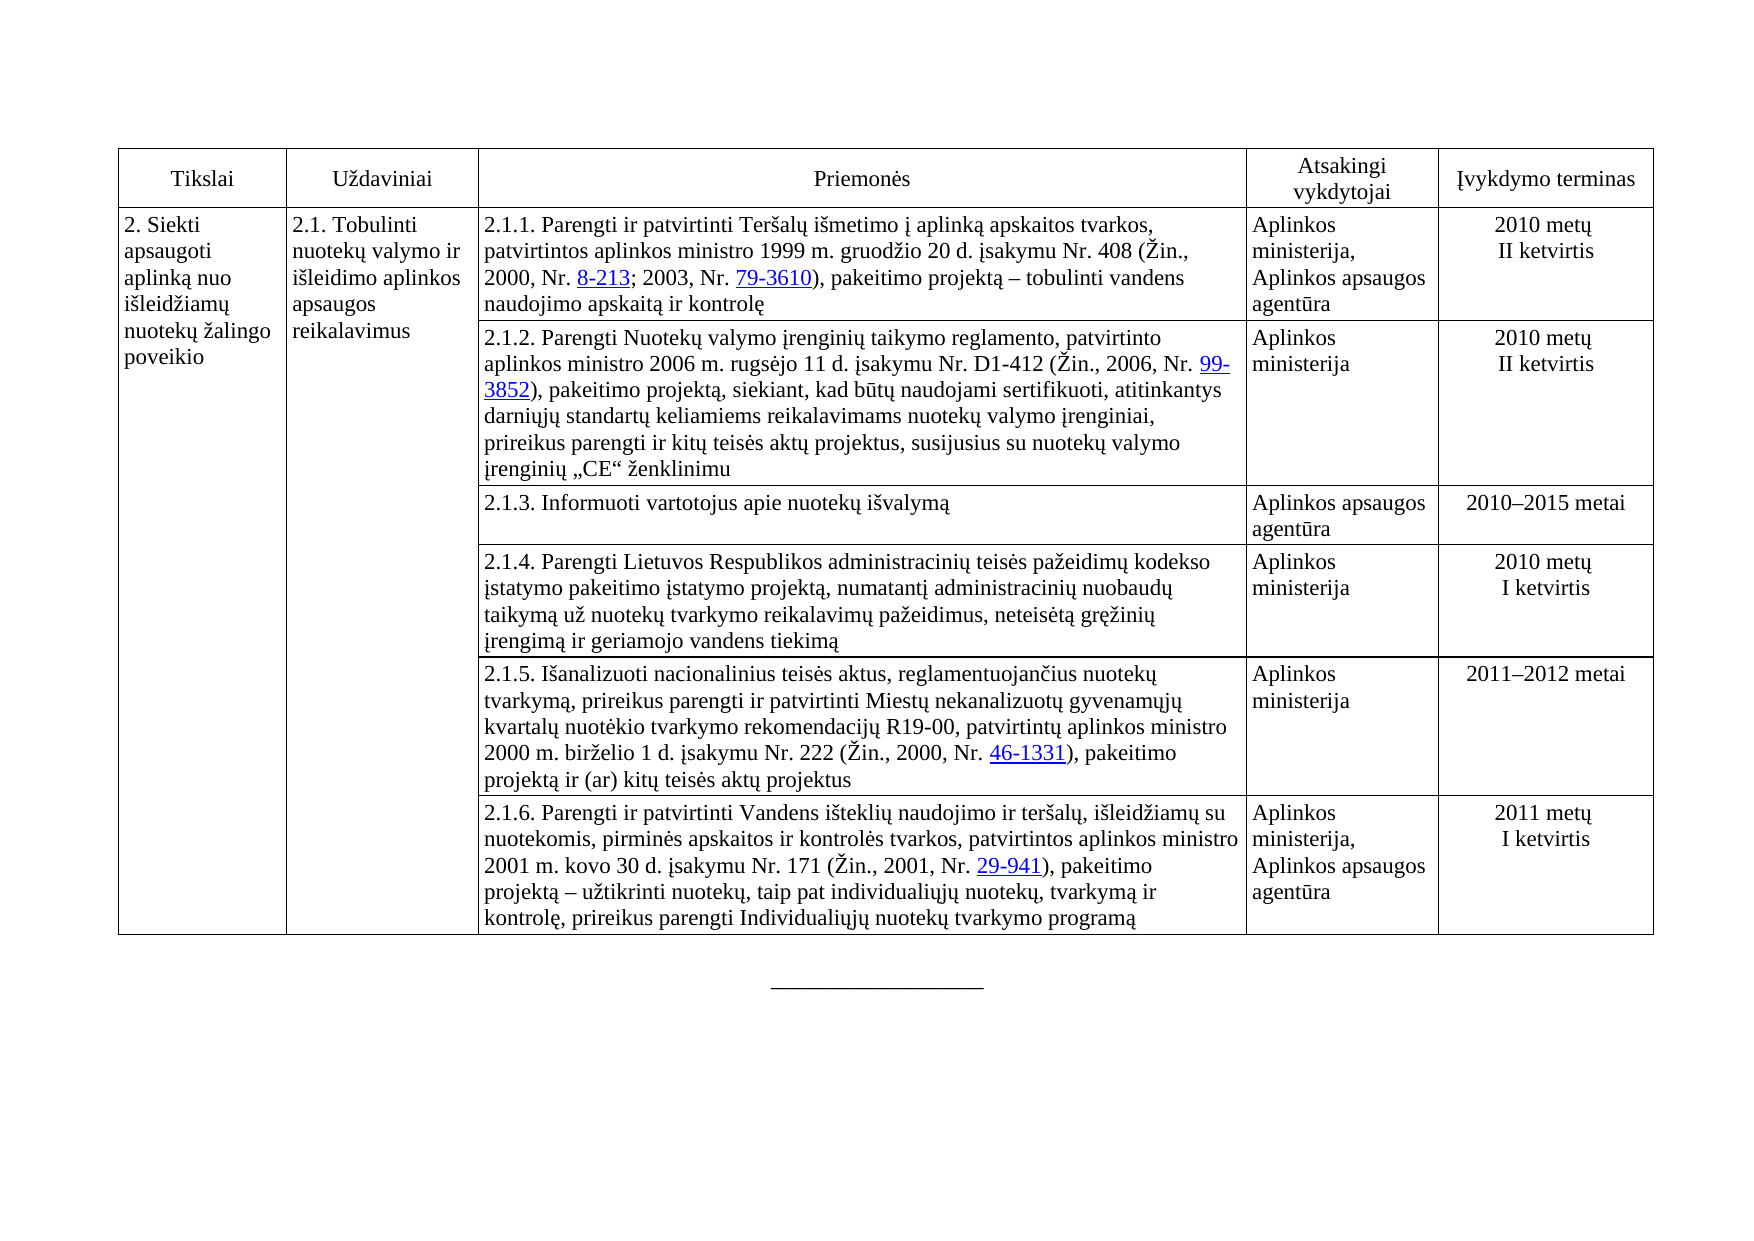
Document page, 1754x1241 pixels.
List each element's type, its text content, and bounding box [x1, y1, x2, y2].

table_cell [119, 485, 286, 544]
text _________________ [118, 963, 1636, 992]
table_cell Aplinkos ministerija [1247, 321, 1438, 484]
table_cell 2010–2015 metai [1439, 486, 1653, 544]
table_header Tikslai [119, 149, 286, 207]
table_header Įvykdymo terminas [1439, 149, 1653, 207]
table_cell [119, 544, 286, 656]
table_cell 2.1.3. Informuoti vartotojus apie nuotekų išvalymą [479, 486, 1246, 544]
table_cell 2.1.4. Parengti Lietuvos Respublikos administracinių teisės pažeidimų kodekso įstatymo pakeitimo įstatymo projektą, numatantį administracinių nuobaudų taikymą už nuotekų tvarkymo reikalavimų pažeidimus, neteisėtą gręžinių įrengimą ir geriamojo vandens tiekimą [479, 545, 1246, 656]
table_cell [119, 795, 286, 934]
table_cell Aplinkos ministerija [1247, 658, 1438, 795]
table_header Priemonės [479, 149, 1246, 207]
table_cell [287, 656, 478, 795]
table_cell [287, 795, 478, 934]
table_cell 2. Siekti apsaugoti aplinką nuo išleidžiamų nuotekų žalingo poveikio [119, 208, 286, 484]
table_cell Aplinkos ministerija [1247, 545, 1438, 656]
table_cell 2.1.1. Parengti ir patvirtinti Teršalų išmetimo į aplinką apskaitos tvarkos, patvirtintos aplinkos ministro 1999 m. gruodžio 20 d. įsakymu Nr. 408 (Žin., 2000, Nr. 8-213; 2003, Nr. 79-3610), pakeitimo projektą – tobulinti vandens naudojimo apskaitą ir kontrolę [479, 208, 1246, 319]
table_cell 2010 metų II ketvirtis [1439, 208, 1653, 319]
table_cell [287, 544, 478, 656]
table_cell Aplinkos apsaugos agentūra [1247, 486, 1438, 544]
table_cell [119, 656, 286, 795]
table_cell Aplinkos ministerija, Aplinkos apsaugos agentūra [1247, 796, 1438, 934]
table_cell 2010 metų II ketvirtis [1439, 321, 1653, 484]
table_header Atsakingi vykdytojai [1247, 149, 1438, 207]
table_cell 2.1.6. Parengti ir patvirtinti Vandens išteklių naudojimo ir teršalų, išleidžiamų su nuotekomis, pirminės apskaitos ir kontrolės tvarkos, patvirtintos aplinkos ministro 2001 m. kovo 30 d. įsakymu Nr. 171 (Žin., 2001, Nr. 29-941), pakeitimo projektą – užtikrinti nuotekų, taip pat individualiųjų nuotekų, tvarkymą ir kontrolę, prireikus parengti Individualiųjų nuotekų tvarkymo programą [479, 796, 1246, 934]
table_cell 2011–2012 metai [1439, 658, 1653, 795]
table_cell 2.1. Tobulinti nuotekų valymo ir išleidimo aplinkos apsaugos reikalavimus [287, 208, 478, 484]
table_cell 2011 metų I ketvirtis [1439, 796, 1653, 934]
table_header Uždaviniai [287, 149, 478, 207]
table_cell [287, 485, 478, 544]
table_cell 2.1.2. Parengti Nuotekų valymo įrenginių taikymo reglamento, patvirtinto aplinkos ministro 2006 m. rugsėjo 11 d. įsakymu Nr. D1-412 (Žin., 2006, Nr. 99-3852), pakeitimo projektą, siekiant, kad būtų naudojami sertifikuoti, atitinkantys darniųjų standartų keliamiems reikalavimams nuotekų valymo įrenginiai, prireikus parengti ir kitų teisės aktų projektus, susijusius su nuotekų valymo įrenginių „CE“ ženklinimu [479, 321, 1246, 484]
table_cell Aplinkos ministerija, Aplinkos apsaugos agentūra [1247, 208, 1438, 319]
table_cell 2.1.5. Išanalizuoti nacionalinius teisės aktus, reglamentuojančius nuotekų tvarkymą, prireikus parengti ir patvirtinti Miestų nekanalizuotų gyvenamųjų kvartalų nuotėkio tvarkymo rekomendacijų R19-00, patvirtintų aplinkos ministro 2000 m. birželio 1 d. įsakymu Nr. 222 (Žin., 2000, Nr. 46-1331), pakeitimo projektą ir (ar) kitų teisės aktų projektus [479, 658, 1246, 795]
table_cell 2010 metų I ketvirtis [1439, 545, 1653, 656]
